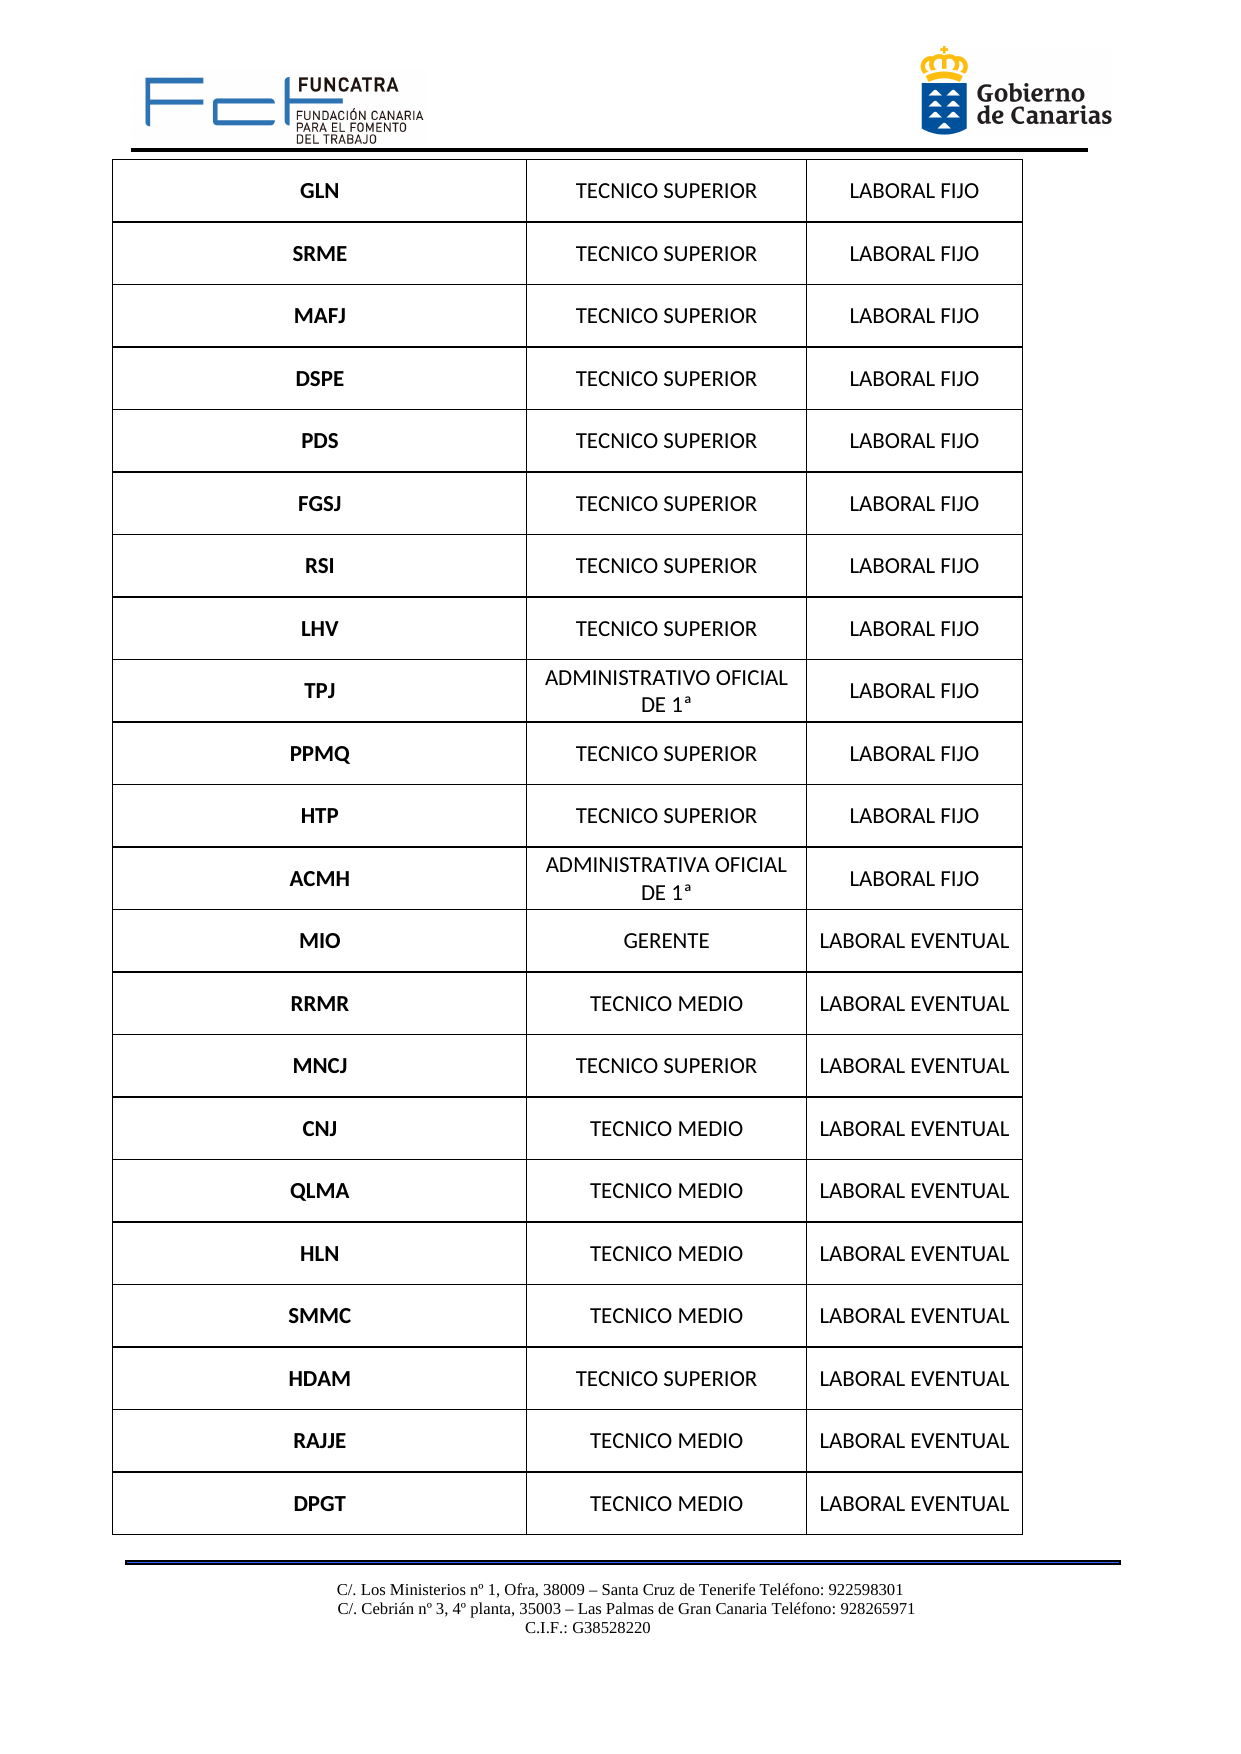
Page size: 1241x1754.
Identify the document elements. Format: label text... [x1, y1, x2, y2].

table_cell MAFJ [113, 285, 526, 346]
table_cell GLN [113, 160, 526, 221]
table_cell TECNICO SUPERIOR [527, 223, 806, 284]
table_cell ACMH [113, 848, 526, 909]
table_cell RAJJE [113, 1410, 526, 1471]
table_cell RSI [113, 535, 526, 596]
table_cell DPGT [113, 1473, 526, 1534]
table_cell LABORAL FIJO [807, 223, 1022, 284]
table_cell PPMQ [113, 723, 526, 784]
table_cell LABORAL EVENTUAL [807, 1098, 1022, 1159]
table_cell SMMC [113, 1285, 526, 1346]
table_cell HTP [113, 785, 526, 846]
table_cell LABORAL EVENTUAL [807, 1348, 1022, 1409]
table_cell TECNICO SUPERIOR [527, 285, 806, 346]
table_cell QLMA [113, 1160, 526, 1221]
table_cell LABORAL FIJO [807, 785, 1022, 846]
table_cell LABORAL EVENTUAL [807, 1410, 1022, 1471]
table_cell LABORAL FIJO [807, 473, 1022, 534]
table_cell TECNICO MEDIO [527, 1098, 806, 1159]
table_cell LABORAL EVENTUAL [807, 1035, 1022, 1096]
table_cell TECNICO SUPERIOR [527, 598, 806, 659]
table_cell HDAM [113, 1348, 526, 1409]
table_cell LHV [113, 598, 526, 659]
table_cell TECNICO SUPERIOR [527, 785, 806, 846]
table_cell LABORAL EVENTUAL [807, 1223, 1022, 1284]
table_cell LABORAL FIJO [807, 285, 1022, 346]
table_cell ADMINISTRATIVO OFICIAL DE 1ª [527, 660, 806, 721]
table_cell LABORAL EVENTUAL [807, 973, 1022, 1034]
table_cell GERENTE [527, 910, 806, 971]
table_cell TECNICO MEDIO [527, 1473, 806, 1534]
table_cell LABORAL EVENTUAL [807, 910, 1022, 971]
table_cell TECNICO MEDIO [527, 1223, 806, 1284]
table_cell ADMINISTRATIVA OFICIAL DE 1ª [527, 848, 806, 909]
picture [920, 46, 1112, 135]
table_cell TECNICO SUPERIOR [527, 1035, 806, 1096]
table_cell TECNICO SUPERIOR [527, 1348, 806, 1409]
table_cell TECNICO MEDIO [527, 1285, 806, 1346]
table_cell LABORAL FIJO [807, 660, 1022, 721]
table_cell LABORAL EVENTUAL [807, 1160, 1022, 1221]
table_cell FGSJ [113, 473, 526, 534]
table_cell TPJ [113, 660, 526, 721]
table_cell TECNICO SUPERIOR [527, 348, 806, 409]
table_cell LABORAL FIJO [807, 535, 1022, 596]
table_cell LABORAL FIJO [807, 848, 1022, 909]
table_cell MNCJ [113, 1035, 526, 1096]
table_cell RRMR [113, 973, 526, 1034]
table_cell LABORAL FIJO [807, 348, 1022, 409]
table_cell LABORAL FIJO [807, 723, 1022, 784]
table_cell SRME [113, 223, 526, 284]
table_cell PDS [113, 410, 526, 471]
picture [131, 68, 429, 148]
table_cell TECNICO MEDIO [527, 973, 806, 1034]
table_cell MIO [113, 910, 526, 971]
table_cell LABORAL FIJO [807, 160, 1022, 221]
table_cell LABORAL EVENTUAL [807, 1473, 1022, 1534]
table_cell LABORAL FIJO [807, 598, 1022, 659]
table_cell LABORAL FIJO [807, 410, 1022, 471]
table_cell TECNICO MEDIO [527, 1410, 806, 1471]
table_cell CNJ [113, 1098, 526, 1159]
table_cell TECNICO SUPERIOR [527, 160, 806, 221]
table_cell LABORAL EVENTUAL [807, 1285, 1022, 1346]
table_cell TECNICO SUPERIOR [527, 723, 806, 784]
table_cell TECNICO SUPERIOR [527, 473, 806, 534]
table_cell TECNICO MEDIO [527, 1160, 806, 1221]
table_cell TECNICO SUPERIOR [527, 410, 806, 471]
table_cell HLN [113, 1223, 526, 1284]
table_cell TECNICO SUPERIOR [527, 535, 806, 596]
table_cell DSPE [113, 348, 526, 409]
